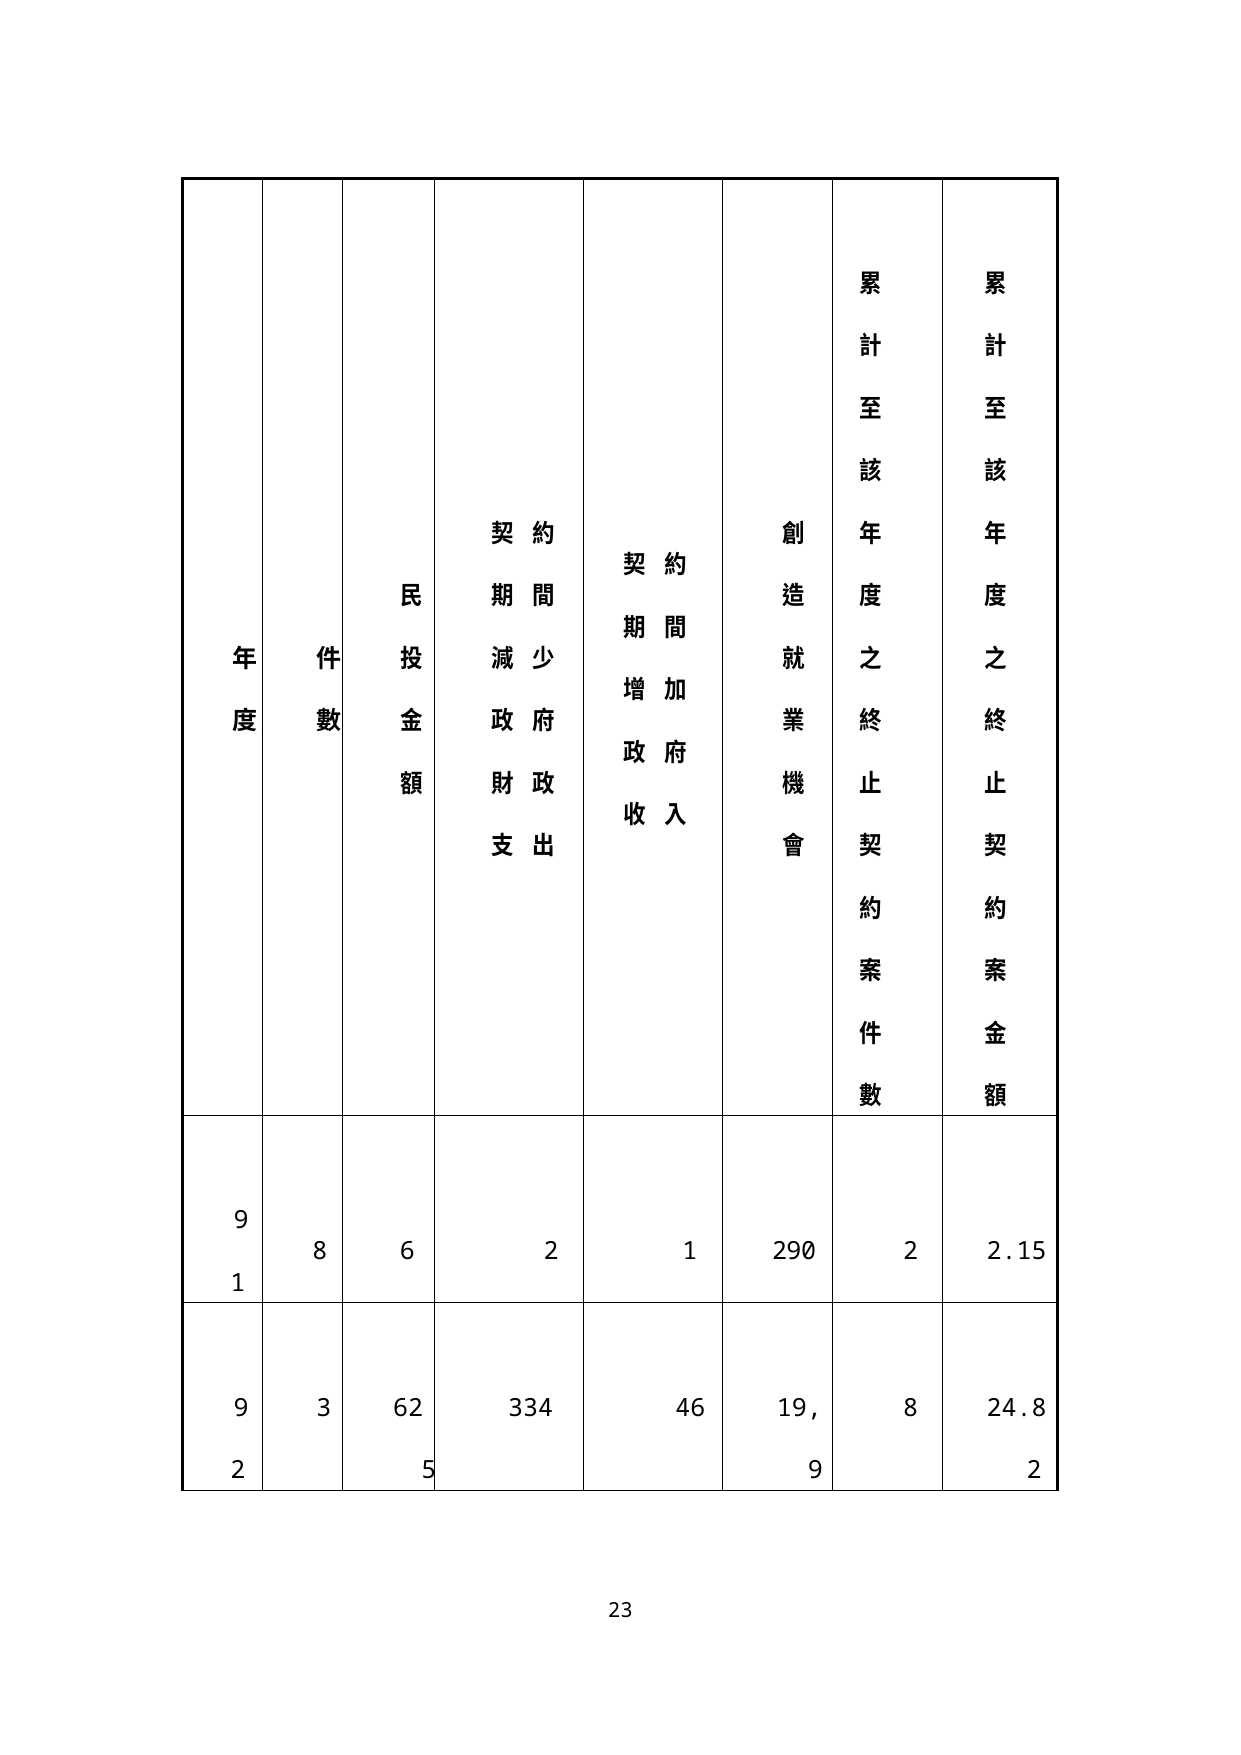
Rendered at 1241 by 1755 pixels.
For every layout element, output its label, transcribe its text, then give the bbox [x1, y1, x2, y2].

table_cell 24.82 [943, 1303, 1056, 1490]
table_header 民投金額 [343, 180, 434, 1115]
table_cell 8 [833, 1303, 942, 1490]
table_header 年度 [184, 180, 262, 1115]
table_cell 625 [343, 1303, 434, 1490]
table_cell 2 [435, 1116, 583, 1302]
table_header 契約期間減少政府財政支出 [435, 180, 583, 1115]
table_header 契約期間增加政府收入 [584, 180, 722, 1115]
table_cell 91 [184, 1116, 262, 1302]
table_cell 8 [263, 1116, 342, 1302]
table_header 件數 [263, 180, 342, 1115]
table_cell 334 [435, 1303, 583, 1490]
table_cell 36 [263, 1303, 342, 1490]
table_cell 2 [833, 1116, 942, 1302]
table_cell 46 [584, 1303, 722, 1490]
table_header 創造就業機會 [723, 180, 832, 1115]
table_cell 92 [184, 1303, 262, 1490]
table_cell 290 [723, 1116, 832, 1302]
table_cell 2.15 [943, 1116, 1056, 1302]
table_header 累計至該年度之終止契約案金額 [943, 180, 1056, 1115]
table_cell 19,9 [723, 1303, 832, 1490]
table_header 累計至該年度之終止契約案件數 [833, 180, 942, 1115]
table_cell 6 [343, 1116, 434, 1302]
table_cell 1 [584, 1116, 722, 1302]
